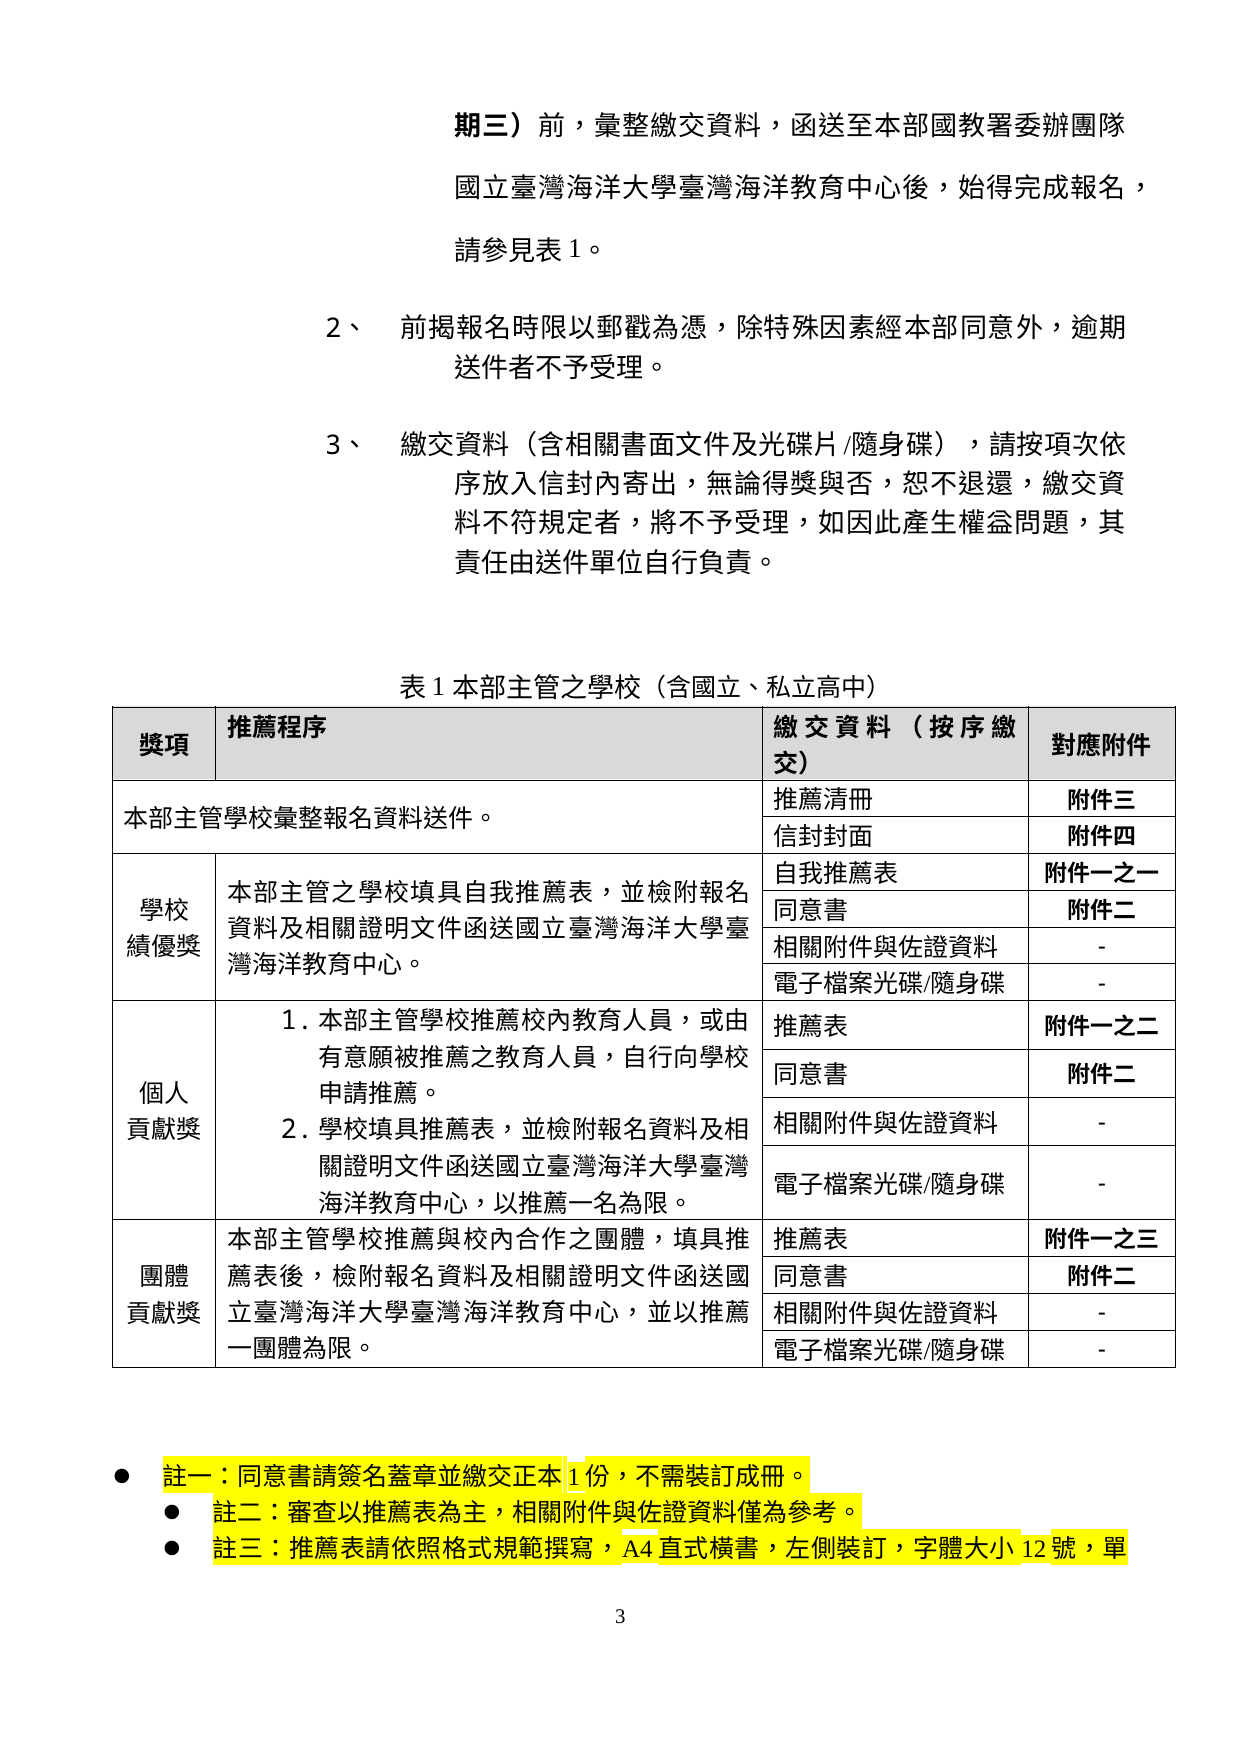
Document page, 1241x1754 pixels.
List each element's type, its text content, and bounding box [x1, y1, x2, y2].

table_cell 信封封面 [763, 817, 1028, 853]
table_cell 電子檔案光碟/隨身碟 [763, 964, 1028, 1000]
table_header 對應附件 [1029, 708, 1175, 779]
table_cell 附件二 [1029, 1257, 1175, 1293]
table_cell 本部主管之學校填具自我推薦表，並檢附報名資料及相關證明文件函送國立臺灣海洋大學臺灣海洋教育中心。 [216, 854, 762, 1000]
list 本部主管之學校（本部主管國立與私立高級中學及其國中部或國小部，由學校統一送件）應於114年12月31日（星期三）前，彙整繳交資料，函送至本部國教署委辦團隊國立臺灣海洋大學臺灣海洋教育中心後，始得完成報名，請參見表1。 [325, 81, 1128, 269]
table_cell - [1029, 928, 1175, 963]
table_cell 推薦表 [763, 1001, 1028, 1048]
table_cell - [1029, 1146, 1175, 1219]
table_cell 附件三 [1029, 781, 1175, 816]
table_cell 同意書 [763, 1050, 1028, 1097]
table_cell 同意書 [763, 1257, 1028, 1293]
table_cell 本部主管學校彙整報名資料送件。 [113, 781, 762, 853]
table_cell - [1029, 964, 1175, 1000]
table_cell 附件四 [1029, 817, 1175, 853]
table_cell 自我推薦表 [763, 854, 1028, 890]
table_cell 電子檔案光碟/隨身碟 [763, 1146, 1028, 1219]
table_cell - [1029, 1098, 1175, 1145]
table_cell 本部主管學校推薦與校內合作之團體，填具推薦表後，檢附報名資料及相關證明文件函送國立臺灣海洋大學臺灣海洋教育中心，並以推薦一團體為限。 [216, 1220, 762, 1366]
table_cell 相關附件與佐證資料 [763, 1098, 1028, 1145]
list 註一：同意書請簽名蓋章並繳交正本1份，不需裝訂成冊。 [112, 1456, 1128, 1493]
table_header 獎項 [113, 708, 215, 779]
list 註三：推薦表請依照格式規範撰寫，A4直式橫書，左側裝訂，字體大小12號，單 [162, 1529, 1128, 1565]
table_cell 附件一之三 [1029, 1220, 1175, 1256]
table_cell - [1029, 1294, 1175, 1330]
table_header 繳交資料（按序繳交） [763, 708, 1028, 779]
table_cell 推薦表 [763, 1220, 1028, 1256]
table_cell 附件一之二 [1029, 1001, 1175, 1048]
table_cell 推薦清冊 [763, 781, 1028, 816]
table_cell 相關附件與佐證資料 [763, 928, 1028, 963]
table_cell 附件二 [1029, 891, 1175, 927]
table_header 推薦程序 [216, 708, 762, 779]
table_cell 附件一之一 [1029, 854, 1175, 890]
table_cell 相關附件與佐證資料 [763, 1294, 1028, 1330]
list 註二：審查以推薦表為主，相關附件與佐證資料僅為參考。 [162, 1493, 1128, 1529]
table_cell 團體 貢獻獎 [113, 1220, 215, 1366]
list 前揭報名時限以郵戳為憑，除特殊因素經本部同意外，逾期送件者不予受理。 [325, 306, 1128, 385]
list 繳交資料（含相關書面文件及光碟片/隨身碟），請按項次依序放入信封內寄出，無論得獎與否，恕不退還，繳交資料不符規定者，將不予受理，如因此產生權益問題，其責任由送件單位自行負責。 [325, 423, 1128, 580]
table_cell 本部主管學校推薦校內教育人員，或由有意願被推薦之教育人員，自行向學校申請推薦。 學校填具推薦表，並檢附報名資料及相關證明文件函送國立臺灣海洋大學臺灣海洋教育中心，以推薦一名為限。 [216, 1001, 762, 1219]
table_cell 學校 績優獎 [113, 854, 215, 1000]
table_cell 同意書 [763, 891, 1028, 927]
table_cell 電子檔案光碟/隨身碟 [763, 1331, 1028, 1366]
table_cell - [1029, 1331, 1175, 1366]
table_cell 個人 貢獻獎 [113, 1001, 215, 1219]
text 表1 本部主管之學校（含國立、私立高中） [162, 644, 1128, 706]
table_cell 附件二 [1029, 1050, 1175, 1097]
